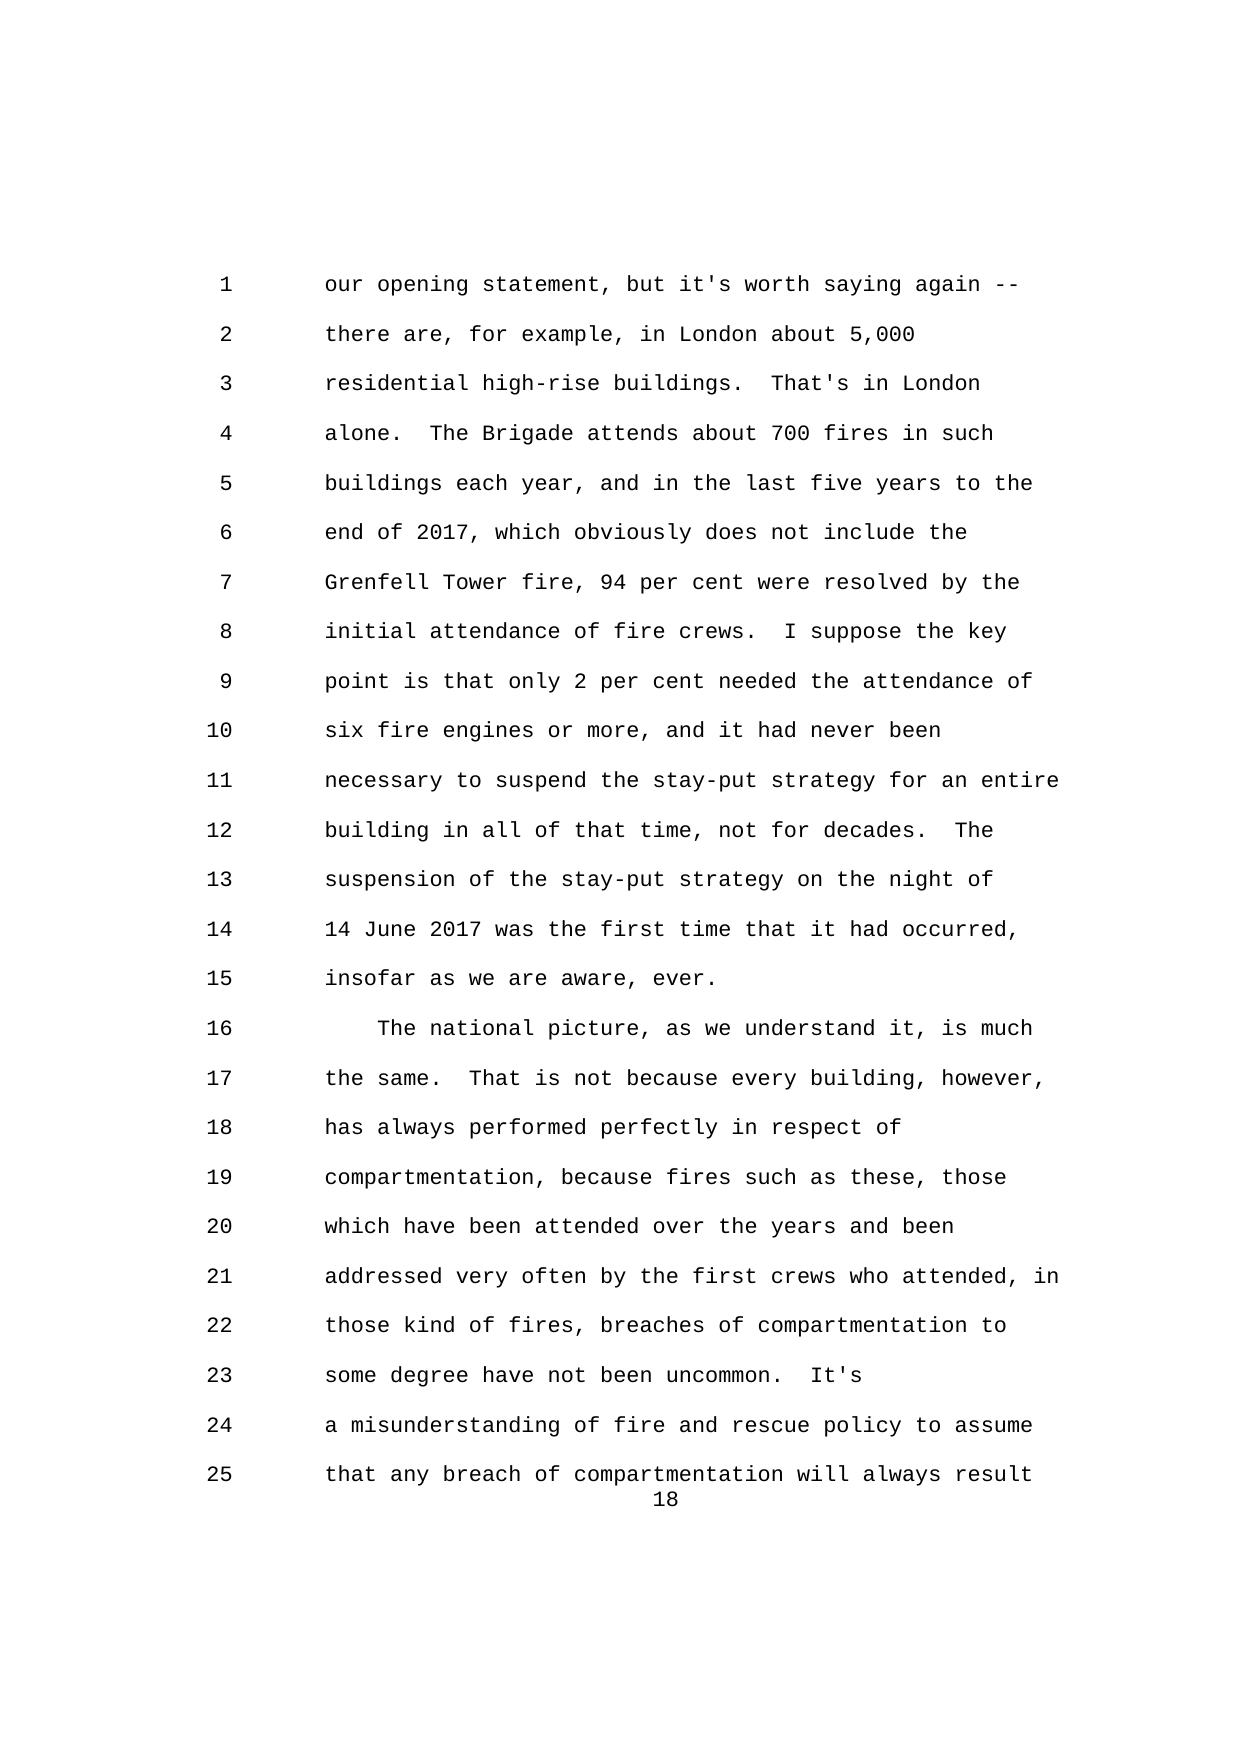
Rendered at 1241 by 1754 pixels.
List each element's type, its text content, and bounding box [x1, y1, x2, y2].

text 6 end of 2017, which obviously does not include the [75, 521, 1165, 546]
text 18 [75, 1488, 1165, 1513]
text 14 14 June 2017 was the first time that it had occurred, [75, 918, 1165, 943]
text 8 initial attendance of fire crews. I suppose the key [75, 620, 1165, 645]
text 15 insofar as we are aware, ever. [75, 967, 1165, 992]
text 12 building in all of that time, not for decades. The [75, 819, 1165, 843]
text 23 some degree have not been uncommon. It's [75, 1364, 1165, 1389]
text 2 there are, for example, in London about 5,000 [75, 323, 1165, 348]
text 5 buildings each year, and in the last five years to the [75, 472, 1165, 496]
text 19 compartmentation, because fires such as these, those [75, 1166, 1165, 1191]
text 25 that any breach of compartmentation will always result [75, 1463, 1165, 1488]
text 7 Grenfell Tower fire, 94 per cent were resolved by the [75, 571, 1165, 596]
text 22 those kind of fires, breaches of compartmentation to [75, 1314, 1165, 1339]
text 11 necessary to suspend the stay-put strategy for an entire [75, 769, 1165, 794]
text 24 a misunderstanding of fire and rescue policy to assume [75, 1414, 1165, 1438]
text 18 has always performed perfectly in respect of [75, 1116, 1165, 1141]
text 16 The national picture, as we understand it, is much [75, 1017, 1165, 1042]
text 17 the same. That is not because every building, however, [75, 1067, 1165, 1091]
text 9 point is that only 2 per cent needed the attendance of [75, 670, 1165, 695]
text 13 suspension of the stay-put strategy on the night of [75, 868, 1165, 893]
text 4 alone. The Brigade attends about 700 fires in such [75, 422, 1165, 447]
text 21 addressed very often by the first crews who attended, in [75, 1265, 1165, 1290]
text 1 our opening statement, but it's worth saying again -- [75, 273, 1165, 298]
text 10 six fire engines or more, and it had never been [75, 719, 1165, 744]
text 3 residential high-rise buildings. That's in London [75, 372, 1165, 397]
text 20 which have been attended over the years and been [75, 1215, 1165, 1240]
